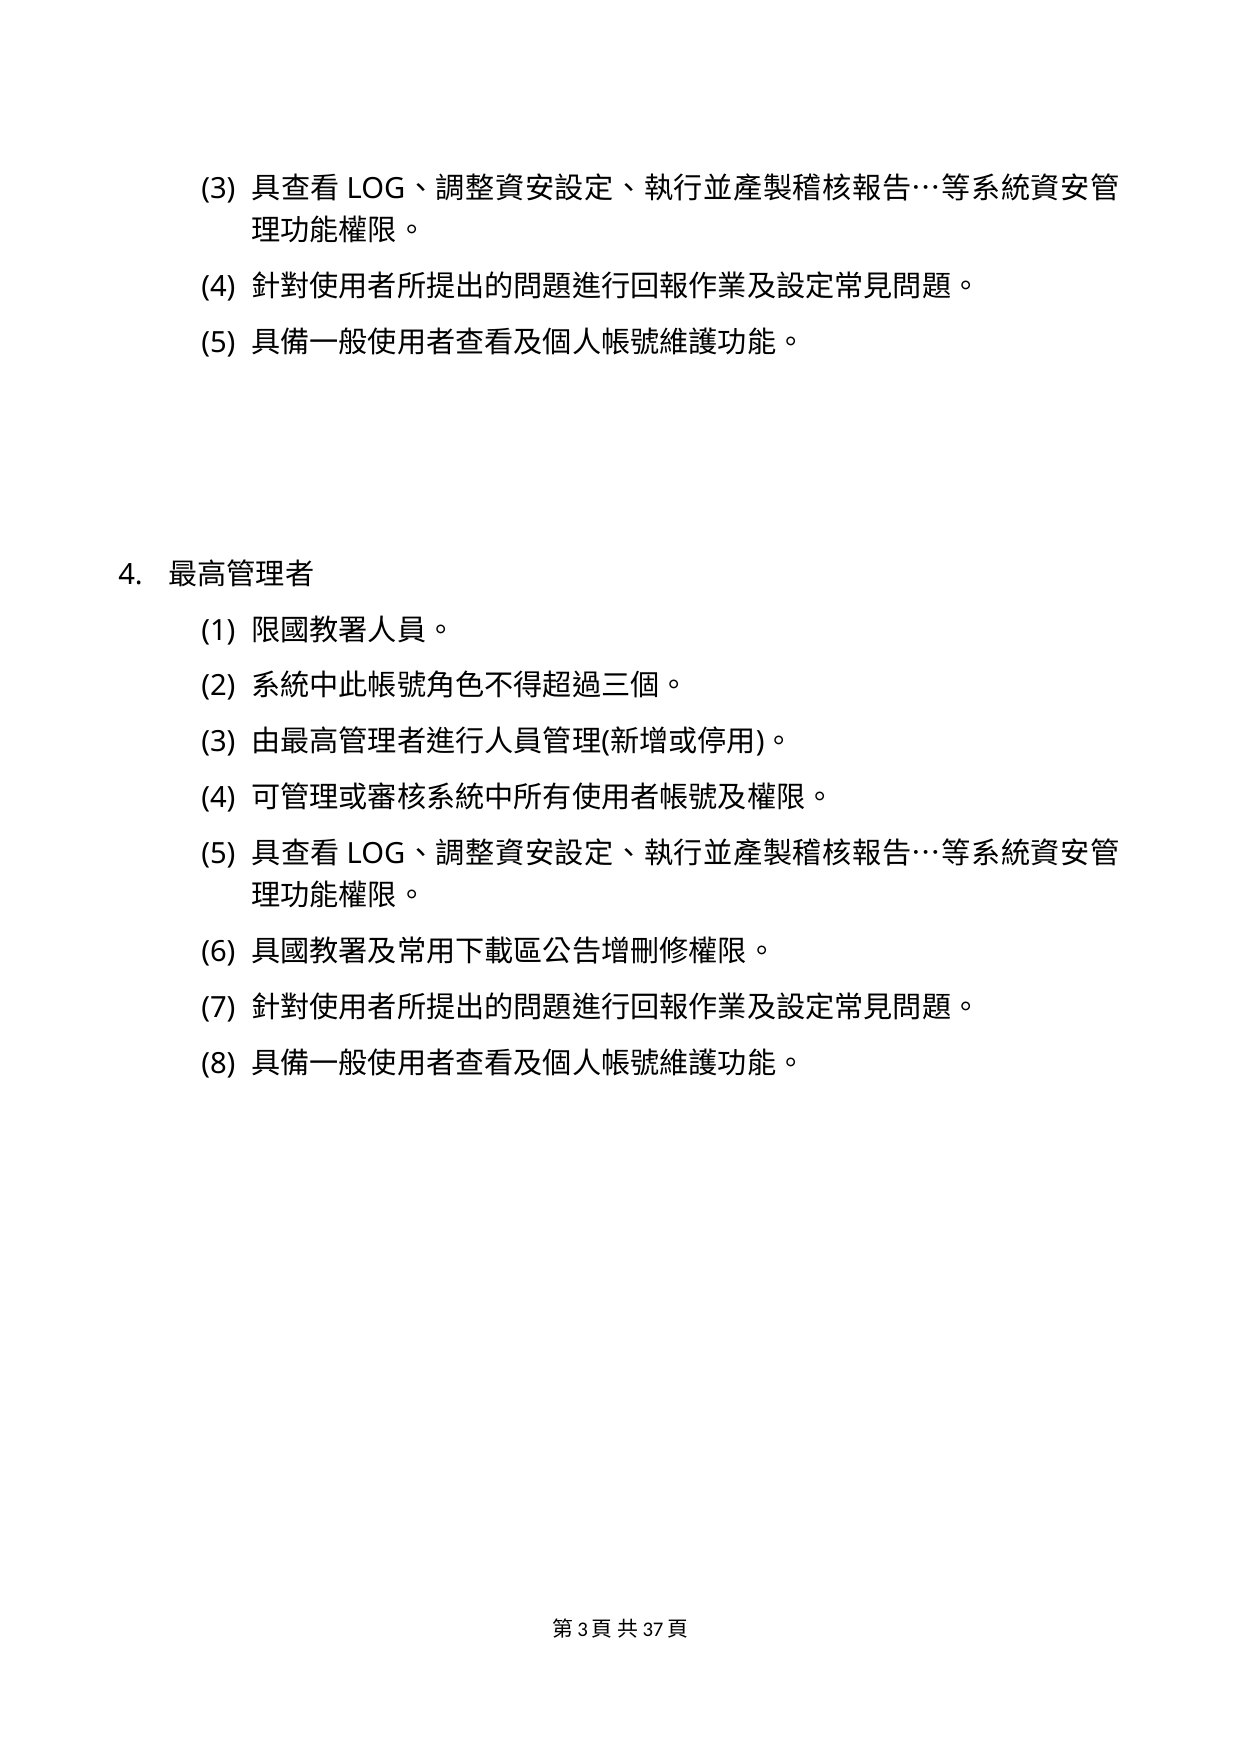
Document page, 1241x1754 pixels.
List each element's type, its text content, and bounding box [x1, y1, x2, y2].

text 4. 最高管理者 [118, 550, 1122, 593]
list 針對使用者所提出的問題進行回報作業及設定常見問題。 [201, 983, 1122, 1026]
list 系統中此帳號角色不得超過三個。 [201, 662, 1122, 704]
list 具查看LOG、調整資安設定、執行並產製稽核報告…等系統資安管理功能權限。 [201, 829, 1122, 914]
list 具查看LOG、調整資安設定、執行並產製稽核報告…等系統資安管理功能權限。 [201, 164, 1122, 249]
list 由最高管理者進行人員管理(新增或停用)。 [201, 718, 1122, 760]
list 具國教署及常用下載區公告增刪修權限。 [201, 927, 1122, 970]
list 具備一般使用者查看及個人帳號維護功能。 [201, 318, 1122, 361]
list 限國教署人員。 [201, 606, 1122, 648]
list 具備一般使用者查看及個人帳號維護功能。 [201, 1039, 1122, 1082]
list 可管理或審核系統中所有使用者帳號及權限。 [201, 773, 1122, 816]
list 針對使用者所提出的問題進行回報作業及設定常見問題。 [201, 263, 1122, 305]
